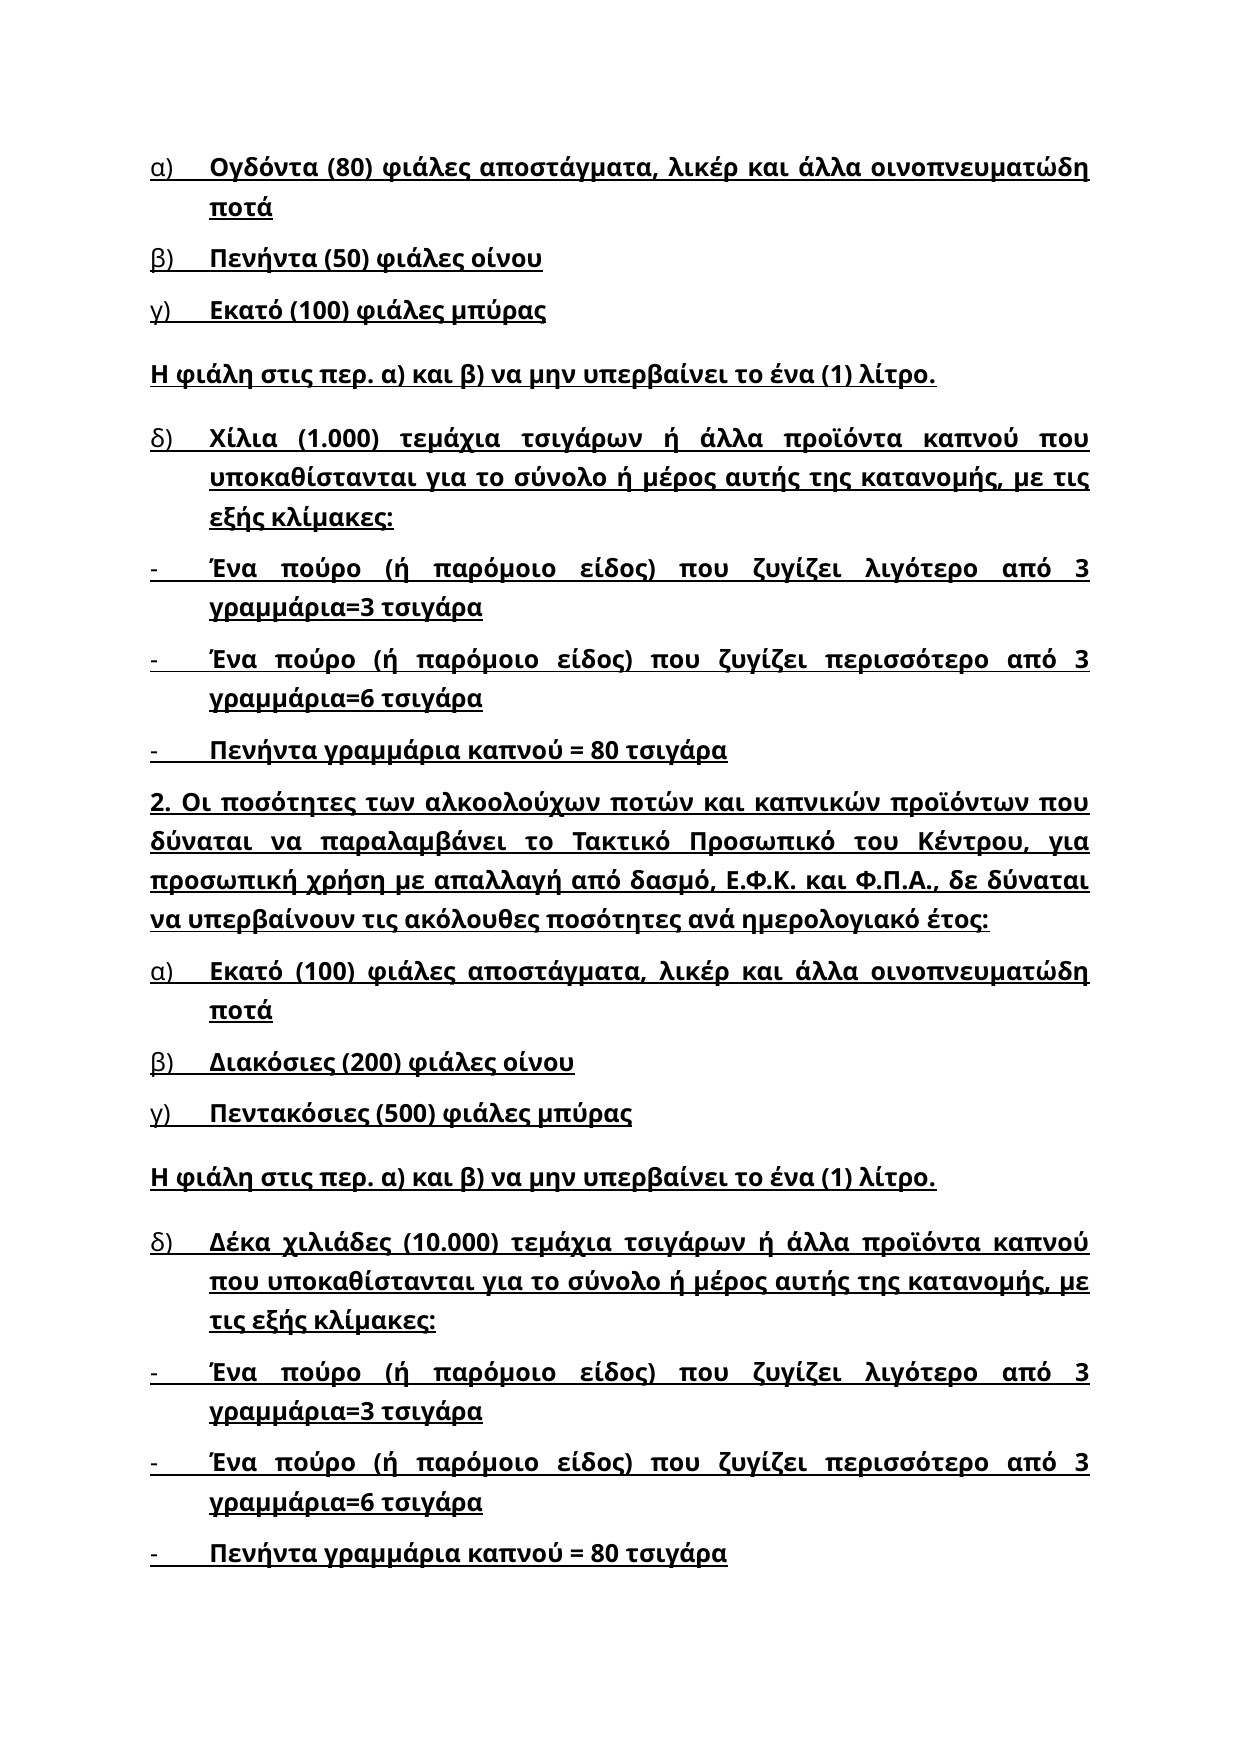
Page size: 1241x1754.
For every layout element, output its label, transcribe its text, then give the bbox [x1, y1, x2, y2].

list - Πενήντα γραμμάρια καπνού = 80 τσιγάρα [150, 1536, 1090, 1570]
list - Ένα πούρο (ή παρόμοιο είδος) που ζυγίζει λιγότερο από 3 [150, 551, 1090, 580]
list - Πενήντα γραμμάρια καπνού = 80 τσιγάρα [150, 732, 1090, 767]
text 2. Οι ποσότητες των αλκοολούχων ποτών και καπνικών προϊόντων που [150, 784, 1090, 813]
list α) Ογδόντα (80) φιάλες αποστάγματα, λικέρ και άλλα οινοπνευματώδη [150, 150, 1090, 179]
text να υπερβαίνουν τις ακόλουθες ποσότητες ανά ημερολογιακό έτος: [150, 893, 1090, 936]
text Η φιάλη στις περ. α) και β) να μην υπερβαίνει το ένα (1) λίτρο. [150, 1160, 1090, 1194]
list που υποκαθίστανται για το σύνολο ή μέρος αυτής της κατανομής, με τις εξής κλίμακες: [150, 1255, 1090, 1337]
list γραμμάρια=6 τσιγάρα [150, 672, 1090, 715]
list ποτά [150, 984, 1090, 1027]
list α) Εκατό (100) φιάλες αποστάγματα, λικέρ και άλλα οινοπνευματώδη [150, 953, 1090, 982]
list - Ένα πούρο (ή παρόμοιο είδος) που ζυγίζει περισσότερο από 3 [150, 1445, 1090, 1474]
list γ) Πεντακόσιες (500) φιάλες μπύρας [150, 1096, 1090, 1130]
list β) Διακόσιες (200) φιάλες οίνου [150, 1044, 1090, 1078]
list υποκαθίστανται για το σύνολο ή μέρος αυτής της κατανομής, με τις εξής κλίμακες: [150, 452, 1090, 533]
list δ) Δέκα χιλιάδες (10.000) τεμάχια τσιγάρων ή άλλα προϊόντα καπνού [150, 1224, 1090, 1253]
list ποτά [150, 181, 1090, 223]
text προσωπική χρήση με απαλλαγή από δασμό, Ε.Φ.Κ. και Φ.Π.Α., δε δύναται [150, 854, 1090, 891]
list δ) Xίλια (1.000) τεμάχια τσιγάρων ή άλλα προϊόντα καπνού που [150, 421, 1090, 450]
list γραμμάρια=6 τσιγάρα [150, 1476, 1090, 1518]
list β) Πενήντα (50) φιάλες οίνου [150, 241, 1090, 275]
list γραμμάρια=3 τσιγάρα [150, 1385, 1090, 1427]
list - Ένα πούρο (ή παρόμοιο είδος) που ζυγίζει λιγότερο από 3 [150, 1354, 1090, 1383]
text δύναται να παραλαμβάνει το Τακτικό Προσωπικό του Κέντρου, για [150, 815, 1090, 852]
list γ) Εκατό (100) φιάλες μπύρας [150, 292, 1090, 327]
list - Ένα πούρο (ή παρόμοιο είδος) που ζυγίζει περισσότερο από 3 [150, 642, 1090, 671]
text Η φιάλη στις περ. α) και β) να μην υπερβαίνει το ένα (1) λίτρο. [150, 357, 1090, 391]
list γραμμάρια=3 τσιγάρα [150, 582, 1090, 624]
